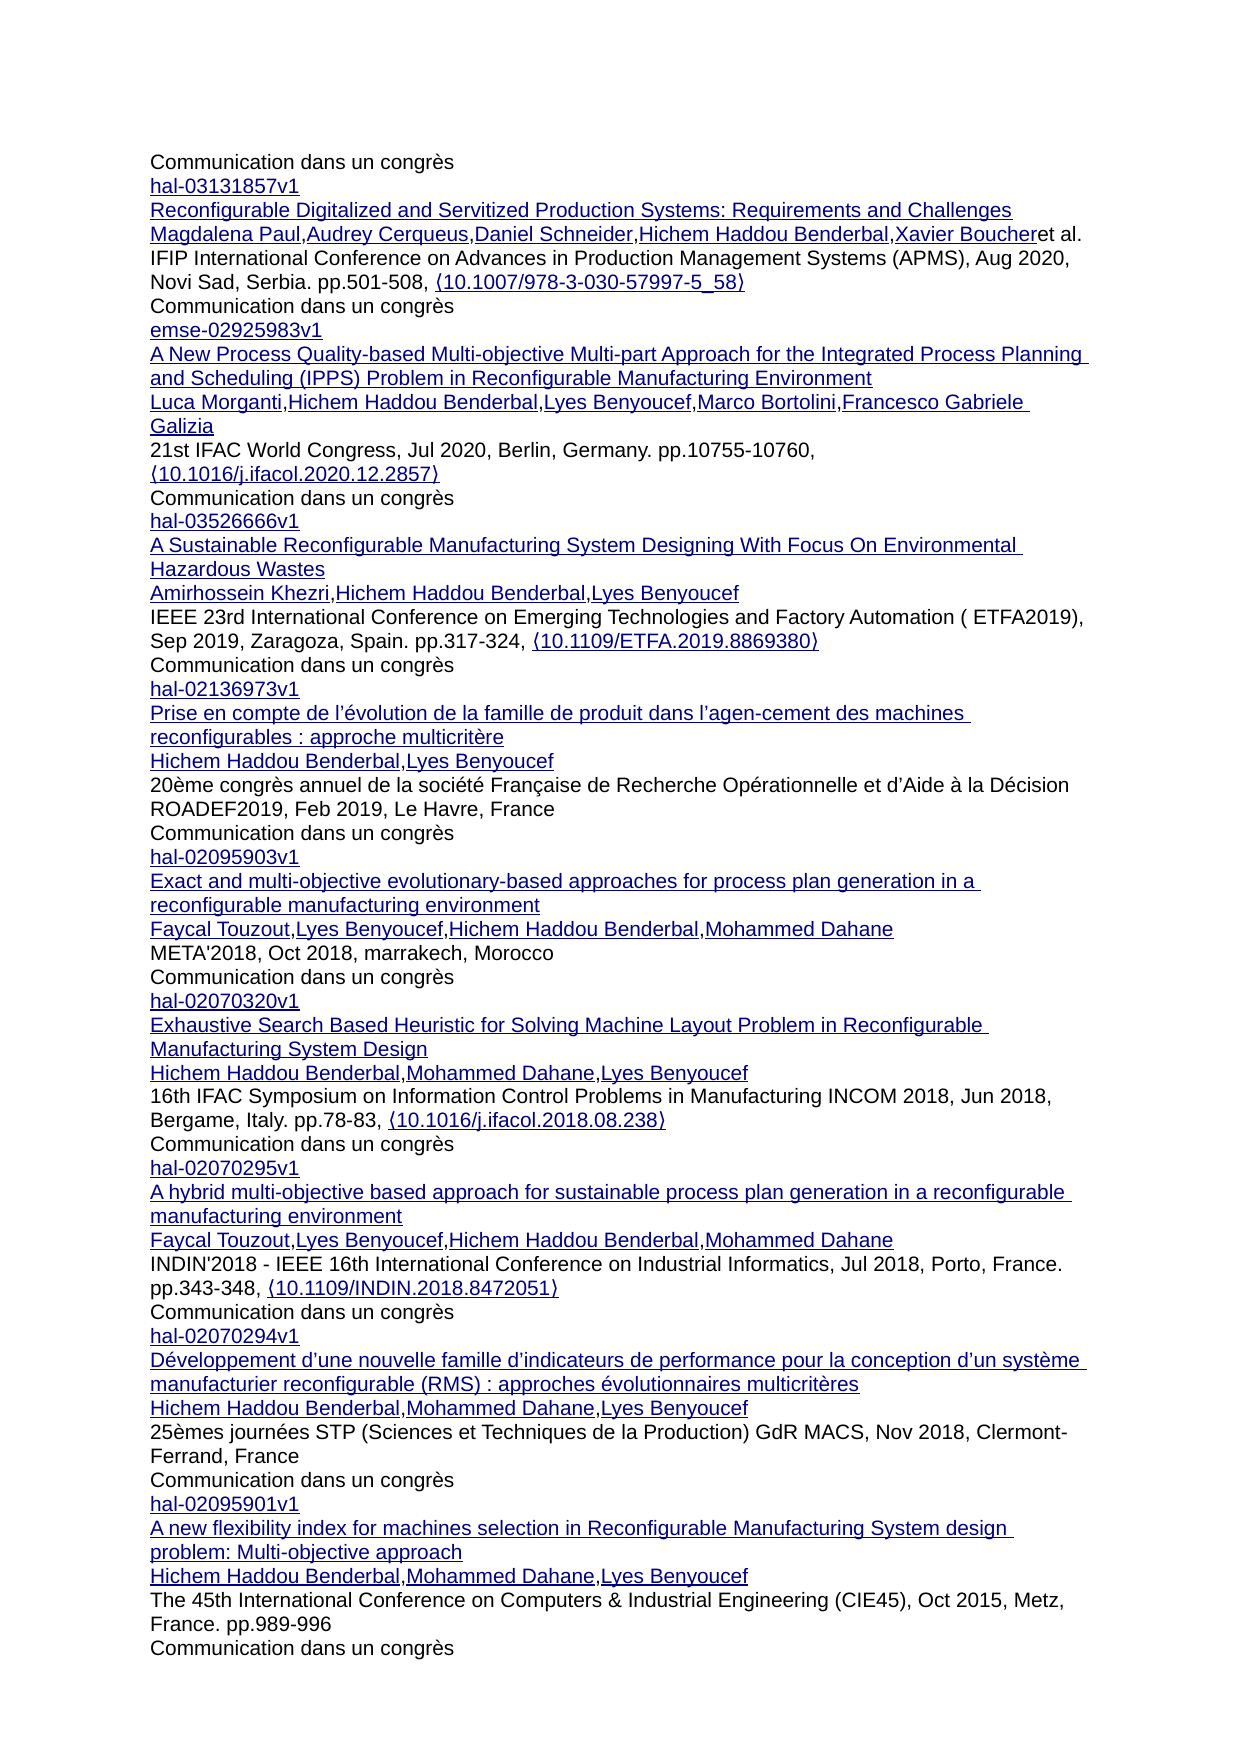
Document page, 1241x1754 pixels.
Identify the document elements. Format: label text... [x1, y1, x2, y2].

table_cell Reconfigurable Digitalized and Servitized Production Systems: Requirements and Challenges Magdalena Paul,Audrey Cerqueus,Daniel Schneider,Hichem Haddou Benderbal,Xavier Boucheret al. IFIP International Conference on Advances in Production Management Systems (APMS), Aug 2020, Novi Sad, Serbia. pp.501-508, ⟨10.1007/978-3-030-57997-5_58⟩ Communication dans un congrès emse-02925983v1 [150, 198, 1090, 342]
table_cell Développement d’une nouvelle famille d’indicateurs de performance pour la conception d’un système manufacturier reconfigurable (RMS) : approches évolutionnaires multicritères Hichem Haddou Benderbal,Mohammed Dahane,Lyes Benyoucef 25èmes journées STP (Sciences et Techniques de la Production) GdR MACS, Nov 2018, Clermont-Ferrand, France Communication dans un congrès hal-02095901v1 [150, 1348, 1090, 1516]
table_cell A New Process Quality-based Multi-objective Multi-part Approach for the Integrated Process Planning and Scheduling (IPPS) Problem in Reconfigurable Manufacturing Environment Luca Morganti,Hichem Haddou Benderbal,Lyes Benyoucef,Marco Bortolini,Francesco Gabriele Galizia 21st IFAC World Congress, Jul 2020, Berlin, Germany. pp.10755-10760, ⟨10.1016/j.ifacol.2020.12.2857⟩ Communication dans un congrès hal-03526666v1 [150, 342, 1090, 533]
table_cell A hybrid multi-objective based approach for sustainable process plan generation in a reconfigurable manufacturing environment Faycal Touzout,Lyes Benyoucef,Hichem Haddou Benderbal,Mohammed Dahane INDIN'2018 - IEEE 16th International Conference on Industrial Informatics, Jul 2018, Porto, France. pp.343-348, ⟨10.1109/INDIN.2018.8472051⟩ Communication dans un congrès hal-02070294v1 [150, 1180, 1090, 1348]
table_cell Exact and multi-objective evolutionary-based approaches for process plan generation in a reconfigurable manufacturing environment Faycal Touzout,Lyes Benyoucef,Hichem Haddou Benderbal,Mohammed Dahane META'2018, Oct 2018, marrakech, Morocco Communication dans un congrès hal-02070320v1 [150, 869, 1090, 1012]
table_cell A Sustainable Reconfigurable Manufacturing System Designing With Focus On Environmental Hazardous Wastes Amirhossein Khezri,Hichem Haddou Benderbal,Lyes Benyoucef IEEE 23rd International Conference on Emerging Technologies and Factory Automation ( ETFA2019), Sep 2019, Zaragoza, Spain. pp.317-324, ⟨10.1109/ETFA.2019.8869380⟩ Communication dans un congrès hal-02136973v1 [150, 533, 1090, 701]
table_cell Communication dans un congrès hal-03131857v1 [150, 150, 1090, 198]
table_cell Exhaustive Search Based Heuristic for Solving Machine Layout Problem in Reconfigurable Manufacturing System Design Hichem Haddou Benderbal,Mohammed Dahane,Lyes Benyoucef 16th IFAC Symposium on Information Control Problems in Manufacturing INCOM 2018, Jun 2018, Bergame, Italy. pp.78-83, ⟨10.1016/j.ifacol.2018.08.238⟩ Communication dans un congrès hal-02070295v1 [150, 1013, 1090, 1180]
table_cell A new flexibility index for machines selection in Reconfigurable Manufacturing System design problem: Multi-objective approach Hichem Haddou Benderbal,Mohammed Dahane,Lyes Benyoucef The 45th International Conference on Computers & Industrial Engineering (CIE45), Oct 2015, Metz, France. pp.989-996 Communication dans un congrès [150, 1516, 1090, 1659]
table_cell Prise en compte de l’évolution de la famille de produit dans l’agen-cement des machines reconfigurables : approche multicritère Hichem Haddou Benderbal,Lyes Benyoucef 20ème congrès annuel de la société Française de Recherche Opérationnelle et d’Aide à la Décision ROADEF2019, Feb 2019, Le Havre, France Communication dans un congrès hal-02095903v1 [150, 701, 1090, 869]
